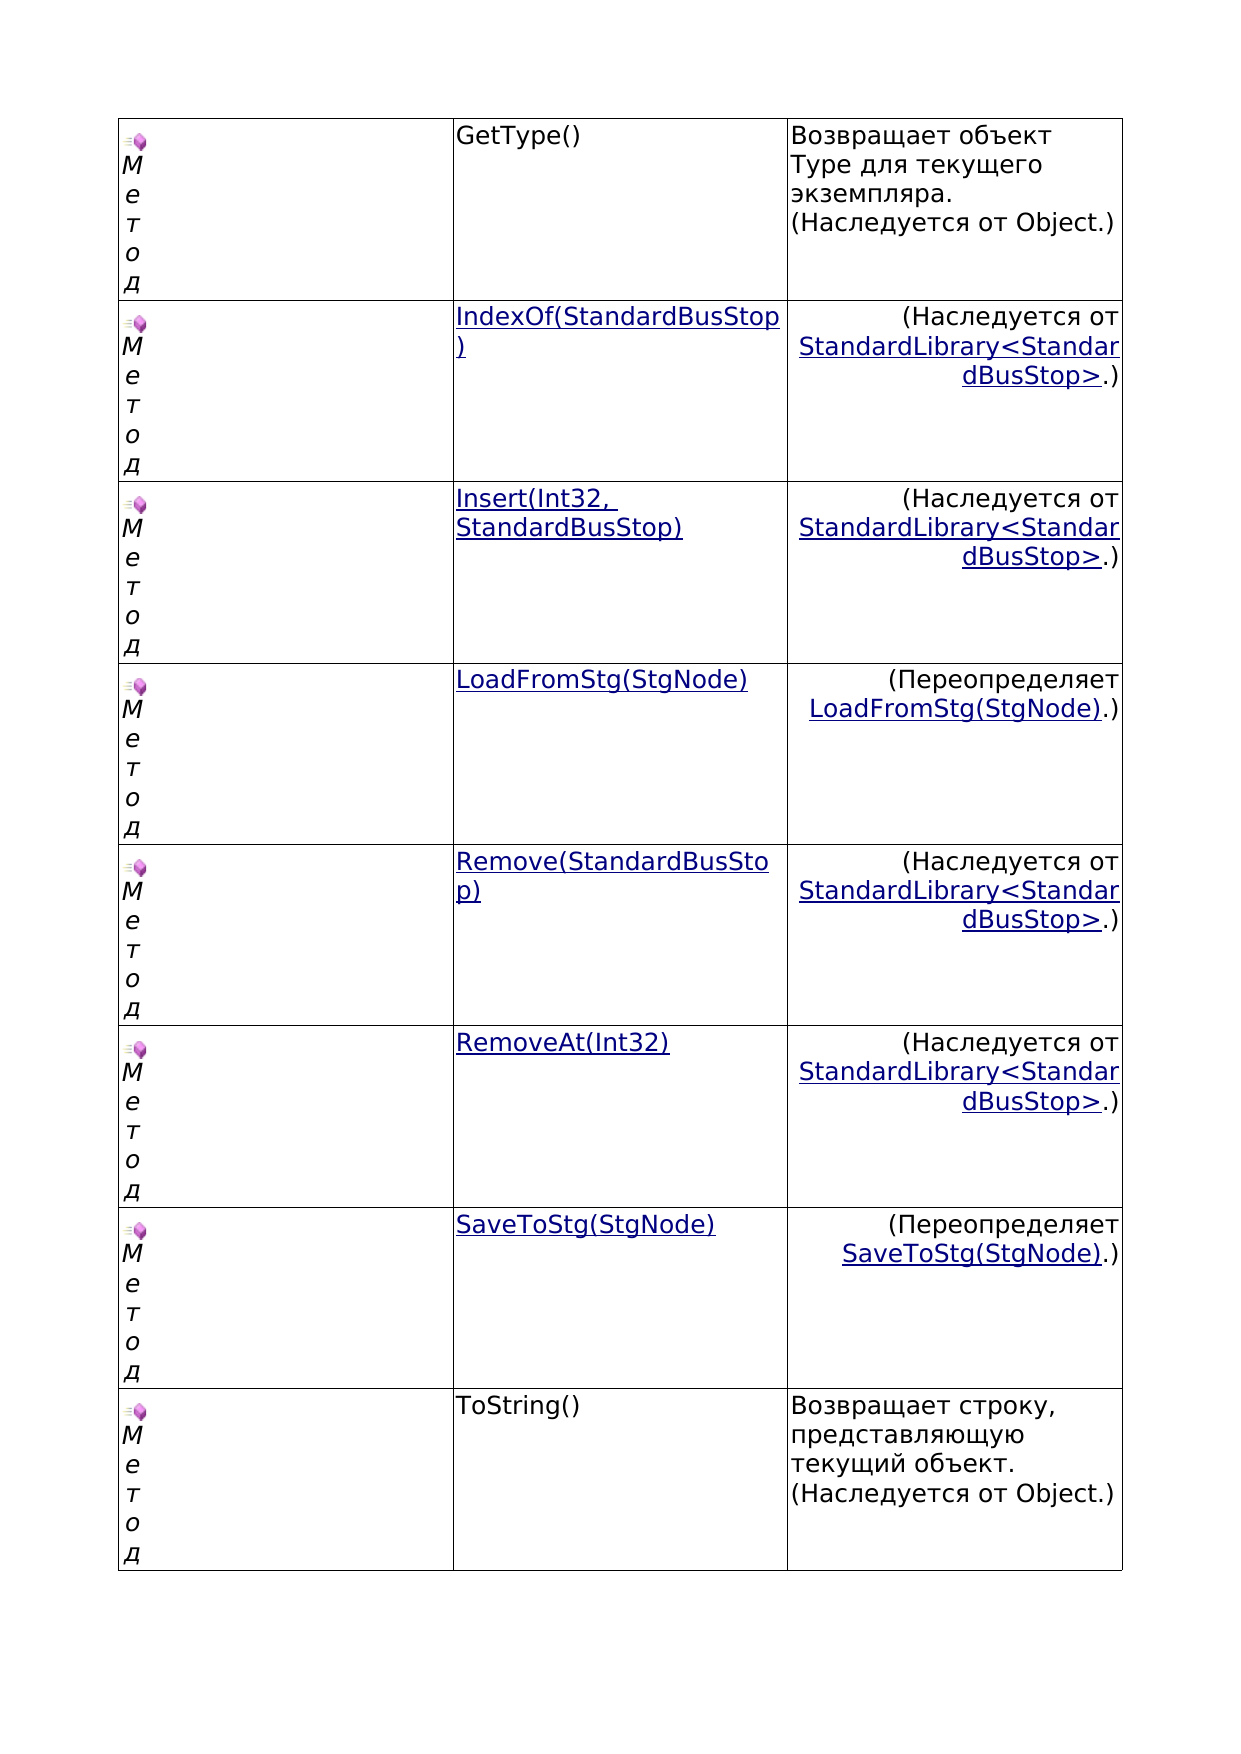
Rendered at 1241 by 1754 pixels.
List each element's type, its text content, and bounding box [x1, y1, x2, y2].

table_cell IndexOf(StandardBusStop) [454, 301, 787, 481]
table_cell Возвращает объект Type для текущего экземпляра. (Наследуется от Object.) [788, 119, 1122, 299]
table_cell [119, 482, 453, 662]
picture [121, 1041, 147, 1059]
table_cell (Наследуется от StandardLibrary<StandardBusStop>.) [788, 482, 1122, 662]
picture [121, 315, 147, 333]
table_cell [119, 664, 453, 844]
table_cell (Наследуется от StandardLibrary<StandardBusStop>.) [788, 301, 1122, 481]
table_cell Insert(Int32, StandardBusStop) [454, 482, 787, 662]
table_cell ToString() [454, 1389, 787, 1570]
table_cell [119, 119, 453, 299]
table_cell RemoveAt(Int32) [454, 1026, 787, 1207]
picture [121, 496, 147, 514]
table_cell (Переопределяет LoadFromStg(StgNode).) [788, 664, 1122, 844]
picture [121, 859, 147, 877]
table_cell [119, 1389, 453, 1570]
table_cell SaveToStg(StgNode) [454, 1208, 787, 1388]
picture [121, 1403, 147, 1421]
table_cell [119, 845, 453, 1025]
table_cell (Наследуется от StandardLibrary<StandardBusStop>.) [788, 845, 1122, 1025]
table_cell LoadFromStg(StgNode) [454, 664, 787, 844]
picture [121, 1222, 147, 1240]
picture [121, 133, 147, 151]
table_cell GetType() [454, 119, 787, 299]
table_cell (Наследуется от StandardLibrary<StandardBusStop>.) [788, 1026, 1122, 1207]
table_cell [119, 1026, 453, 1207]
table_cell Возвращает строку, представляющую текущий объект. (Наследуется от Object.) [788, 1389, 1122, 1570]
table_cell Remove(StandardBusStop) [454, 845, 787, 1025]
table_cell [119, 301, 453, 481]
table_cell [119, 1208, 453, 1388]
picture [121, 678, 147, 696]
table_cell (Переопределяет SaveToStg(StgNode).) [788, 1208, 1122, 1388]
